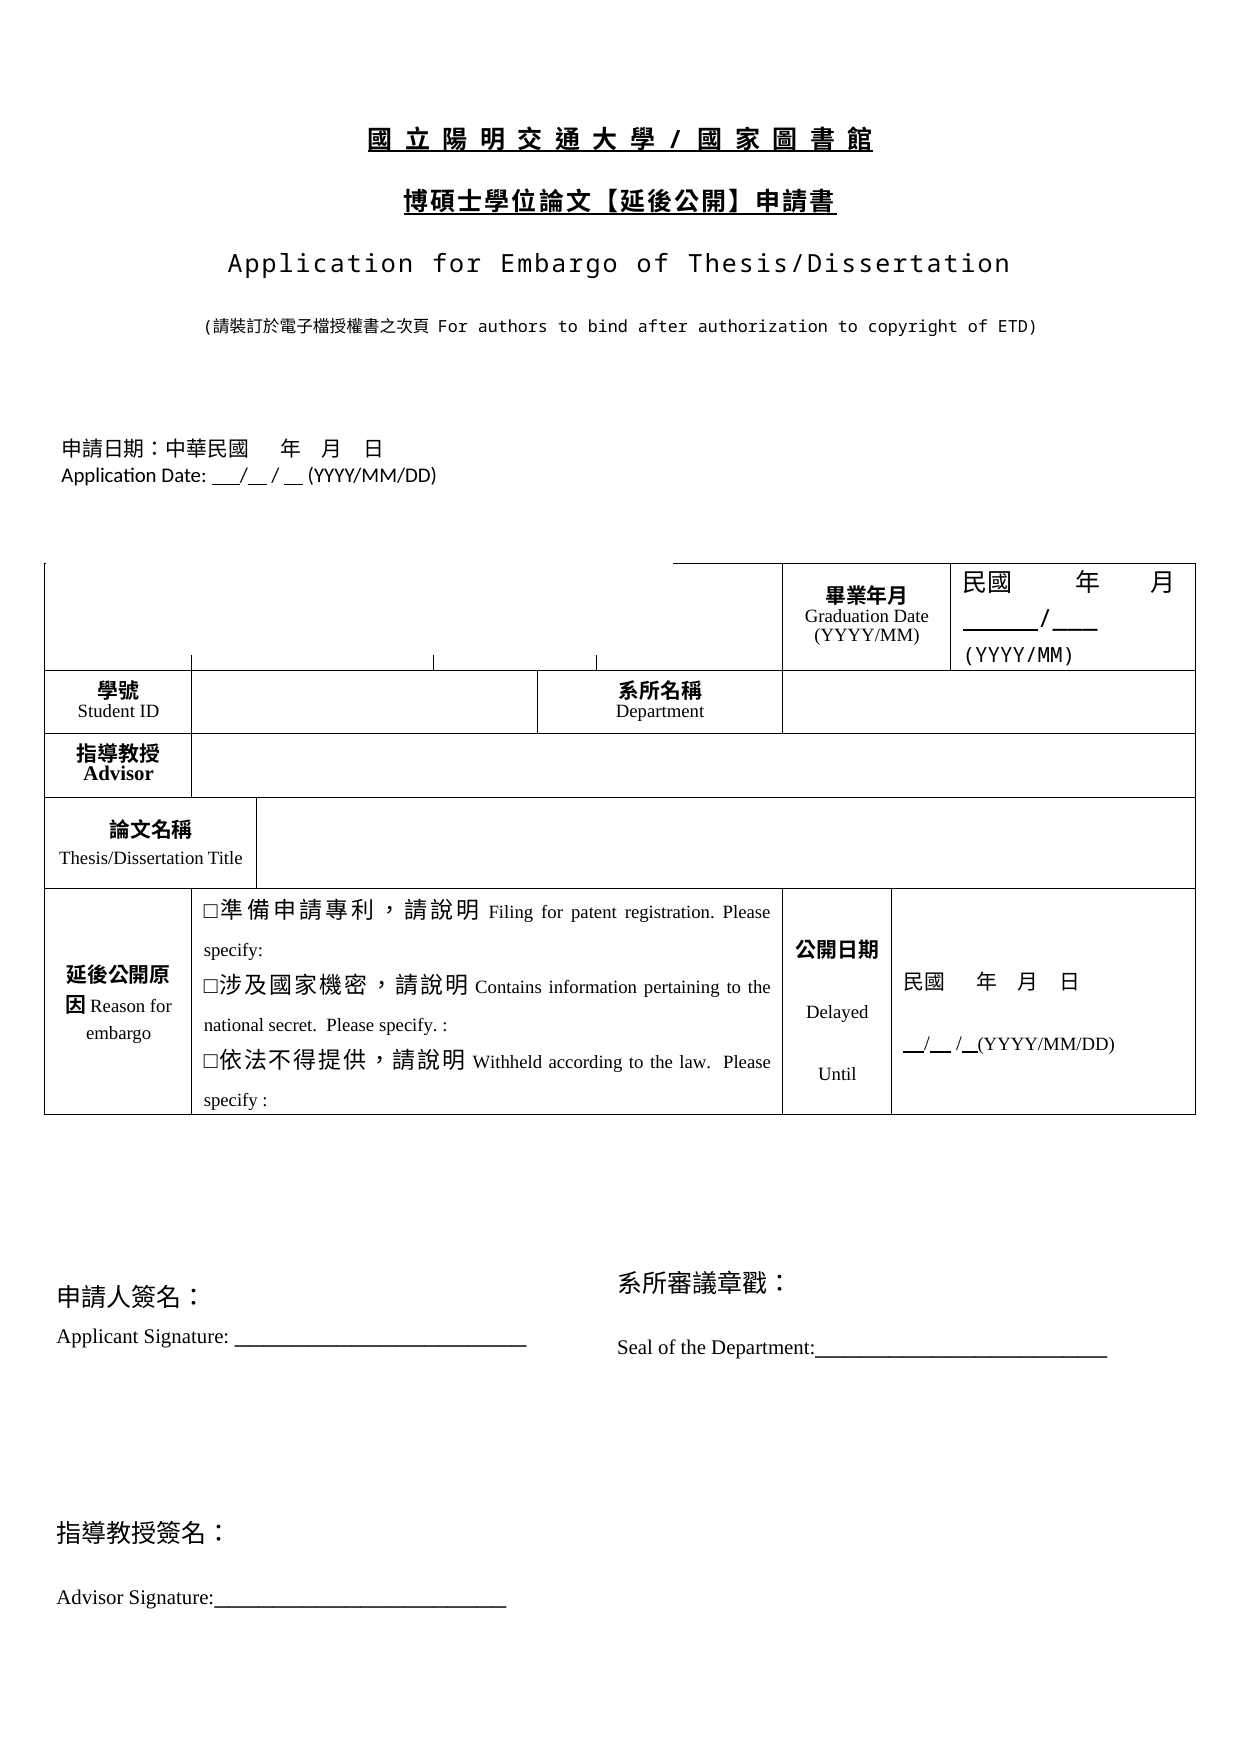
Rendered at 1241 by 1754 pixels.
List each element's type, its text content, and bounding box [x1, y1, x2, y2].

table_cell 論文名稱 Thesis/Dissertation Title [45, 798, 256, 887]
table_cell [257, 798, 1195, 887]
table_cell [192, 671, 537, 733]
table_header 申請人姓名 Applicant Name [45, 564, 191, 670]
table_cell 系所審議章戳： Seal of the Department:____________________ [605, 1115, 1196, 1427]
table_cell 延後公開原因Reason for embargo [45, 889, 191, 1113]
table_cell [783, 671, 1195, 733]
text Application Date: / / (YYYY/MM/DD) [61, 462, 658, 488]
table_header 民國 年 月 /___ (YYYY/MM) [951, 564, 1195, 670]
text 國 立 陽 明 交 通 大 學 / 國 家 圖 書 館 博碩士學位論文【延後公開】申請書 Application for Embargo of Thesis/Dissertation (請裝訂於電子檔授權書之次頁 For authors to bind after authorization to copyright of ETD) [75, 96, 1165, 346]
table_cell 系所名稱 Department [538, 671, 782, 733]
table_cell □準備申請專利，請說明Filing for patent registration. Please specify: □涉及國家機密，請說明Contains information pertaining to the national secret. Please specify. : □依法不得提供，請說明Withheld according to the law. Please specify : [192, 889, 782, 1113]
table_header 畢業年月 Graduation Date (YYYY/MM) [783, 564, 950, 670]
table_cell 公開日期 Delayed Until [783, 889, 891, 1113]
table_cell 民國 年 月 日 / / (YYYY/MM/DD) [892, 889, 1195, 1113]
table_cell 申請人簽名： Applicant Signature: ____________________ [45, 1115, 605, 1427]
table_cell [192, 734, 1195, 797]
table_cell 指導教授簽名： Advisor Signature:____________________ [45, 1427, 1196, 1638]
table_cell 學號 Student ID [45, 671, 191, 733]
text 申請日期：中華民國 年 月 日 [61, 432, 658, 462]
table_header [192, 655, 433, 670]
table_header [597, 564, 782, 670]
table_cell 指導教授 Advisor [45, 734, 191, 797]
table_header 學位類別 Graduate Degree [434, 655, 596, 670]
